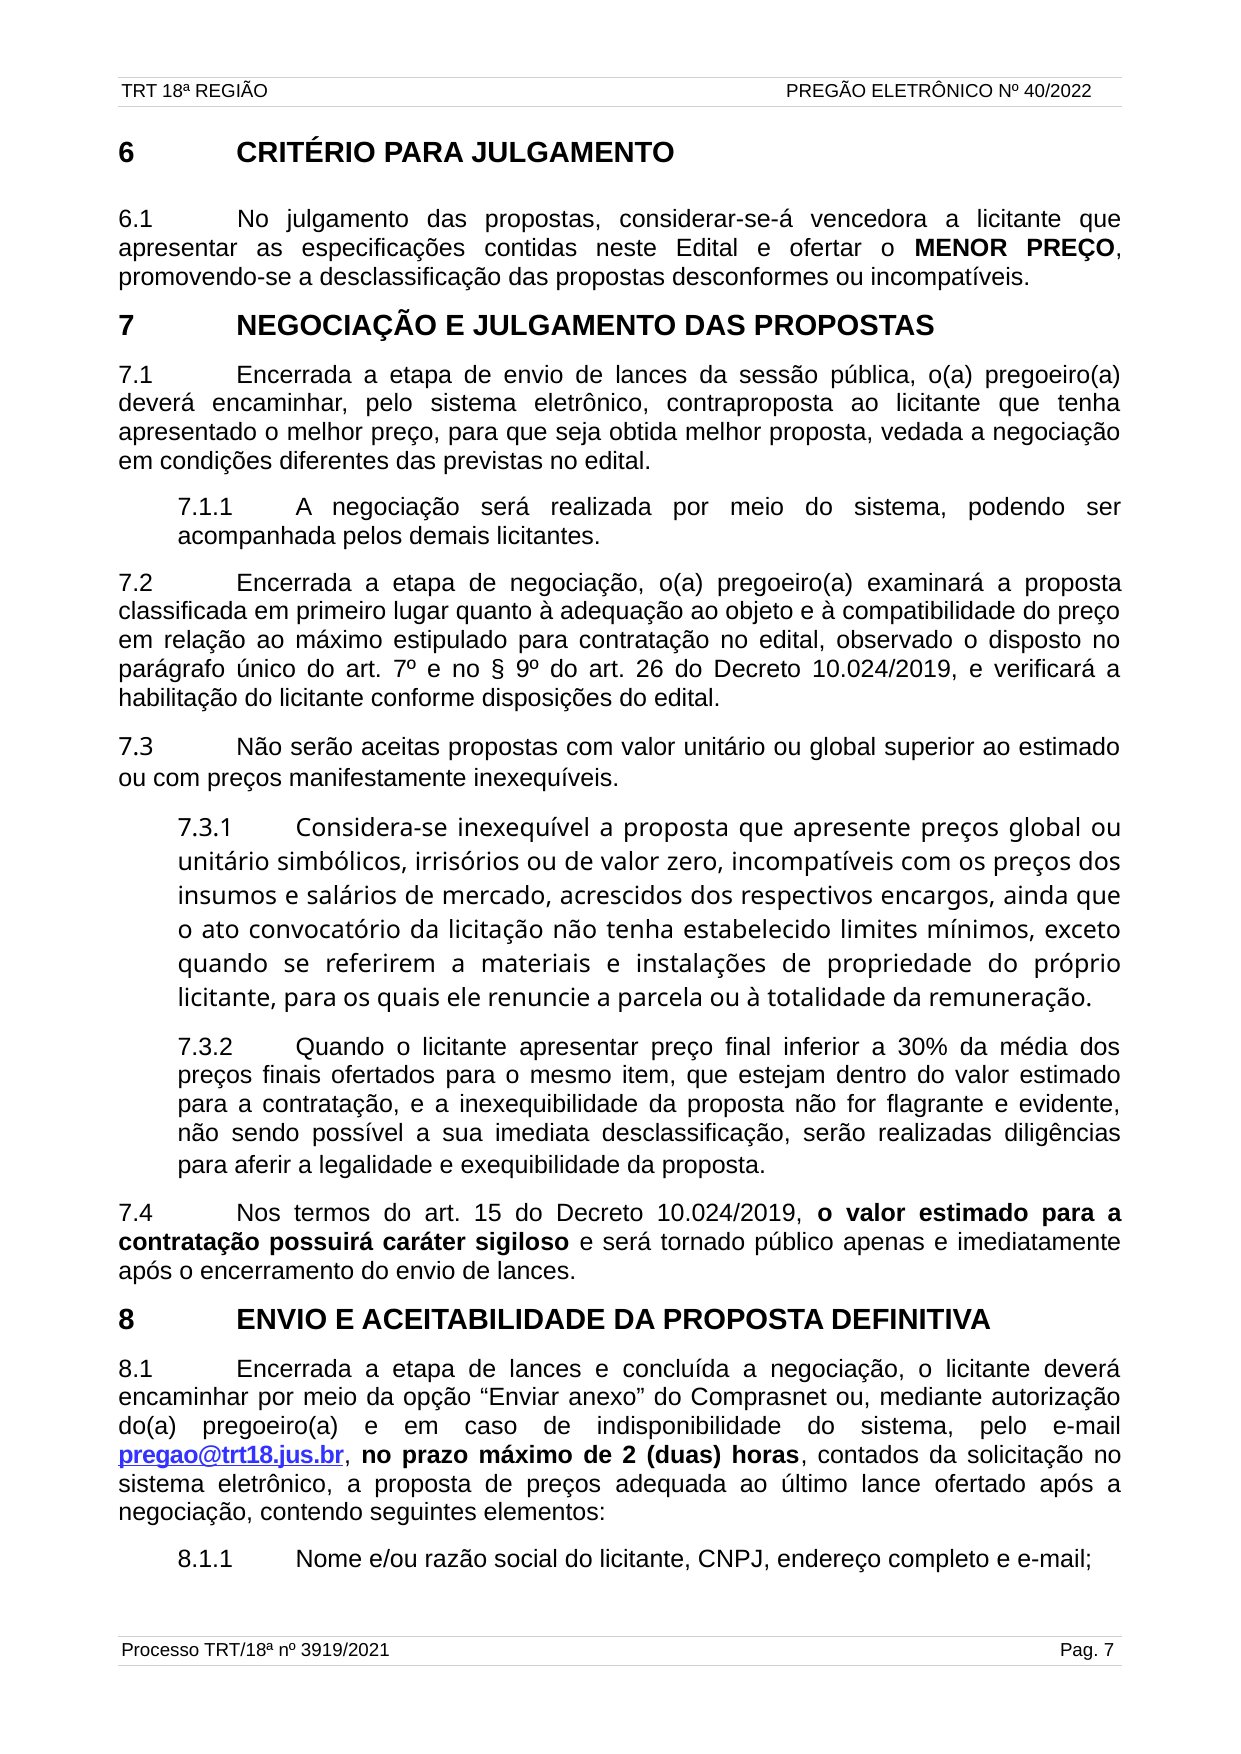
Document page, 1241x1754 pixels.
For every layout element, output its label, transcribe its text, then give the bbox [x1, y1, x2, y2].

text 8.1 Encerrada a etapa de lances e concluída a negociação, o licitante deverá encaminhar por meio da opção “Enviar anexo” do Comprasnet ou, mediante autorização do(a) pregoeiro(a) e em caso de indisponibilidade do sistema, pelo e-mail pregao@trt18.jus.br, no prazo máximo de 2 (duas) horas, contados da solicitação no sistema eletrônico, a proposta de preços adequada ao último lance ofertado após a negociação, contendo seguintes elementos: [118, 1354, 1122, 1526]
text 8 ENVIO E ACEITABILIDADE DA PROPOSTA DEFINITIVA [118, 1302, 1122, 1336]
text 7.3.2 Quando o licitante apresentar preço final inferior a 30% da média dos preços finais ofertados para o mesmo item, que estejam dentro do valor estimado para a contratação, e a inexequibilidade da proposta não for flagrante e evidente, não sendo possível a sua imediata desclassificação, serão realizadas diligências para aferir a legalidade e exequibilidade da proposta. [177, 1032, 1122, 1181]
text 7.1 Encerrada a etapa de envio de lances da sessão pública, o(a) pregoeiro(a) deverá encaminhar, pelo sistema eletrônico, contraproposta ao licitante que tenha apresentado o melhor preço, para que seja obtida melhor proposta, vedada a negociação em condições diferentes das previstas no edital. [118, 360, 1122, 475]
text 7.1.1 A negociação será realizada por meio do sistema, podendo ser acompanhada pelos demais licitantes. [177, 492, 1122, 550]
text 8.1.1 Nome e/ou razão social do licitante, CNPJ, endereço completo e e-mail; [177, 1544, 1122, 1573]
text 7.4 Nos termos do art. 15 do Decreto 10.024/2019, o valor estimado para a contratação possuirá caráter sigiloso e será tornado público apenas e imediatamente após o encerramento do envio de lances. [118, 1198, 1122, 1285]
text 7 NEGOCIAÇÃO E JULGAMENTO DAS PROPOSTAS [118, 308, 1122, 342]
text 7.2 Encerrada a etapa de negociação, o(a) pregoeiro(a) examinará a proposta classificada em primeiro lugar quanto à adequação ao objeto e à compatibilidade do preço em relação ao máximo estipulado para contratação no edital, observado o disposto no parágrafo único do art. 7º e no § 9º do art. 26 do Decreto 10.024/2019, e verificará a habilitação do licitante conforme disposições do edital. [118, 568, 1122, 711]
text 6 CRITÉRIO PARA JULGAMENTO [118, 136, 1122, 169]
text 7.3.1 Considera-se inexequível a proposta que apresente preços global ou unitário simbólicos, irrisórios ou de valor zero, incompatíveis com os preços dos insumos e salários de mercado, acrescidos dos respectivos encargos, ainda que o ato convocatório da licitação não tenha estabelecido limites mínimos, exceto quando se referirem a materiais e instalações de propriedade do próprio licitante, para os quais ele renuncie a parcela ou à totalidade da remuneração. [177, 809, 1122, 1014]
text 6.1 No julgamento das propostas, considerar-se-á vencedora a licitante que apresentar as especificações contidas neste Edital e ofertar o MENOR PREÇO, promovendo-se a desclassificação das propostas desconformes ou incompatíveis. [118, 204, 1122, 291]
text 7.3 Não serão aceitas propostas com valor unitário ou global superior ao estimado ou com preços manifestamente inexequíveis. [118, 729, 1122, 792]
